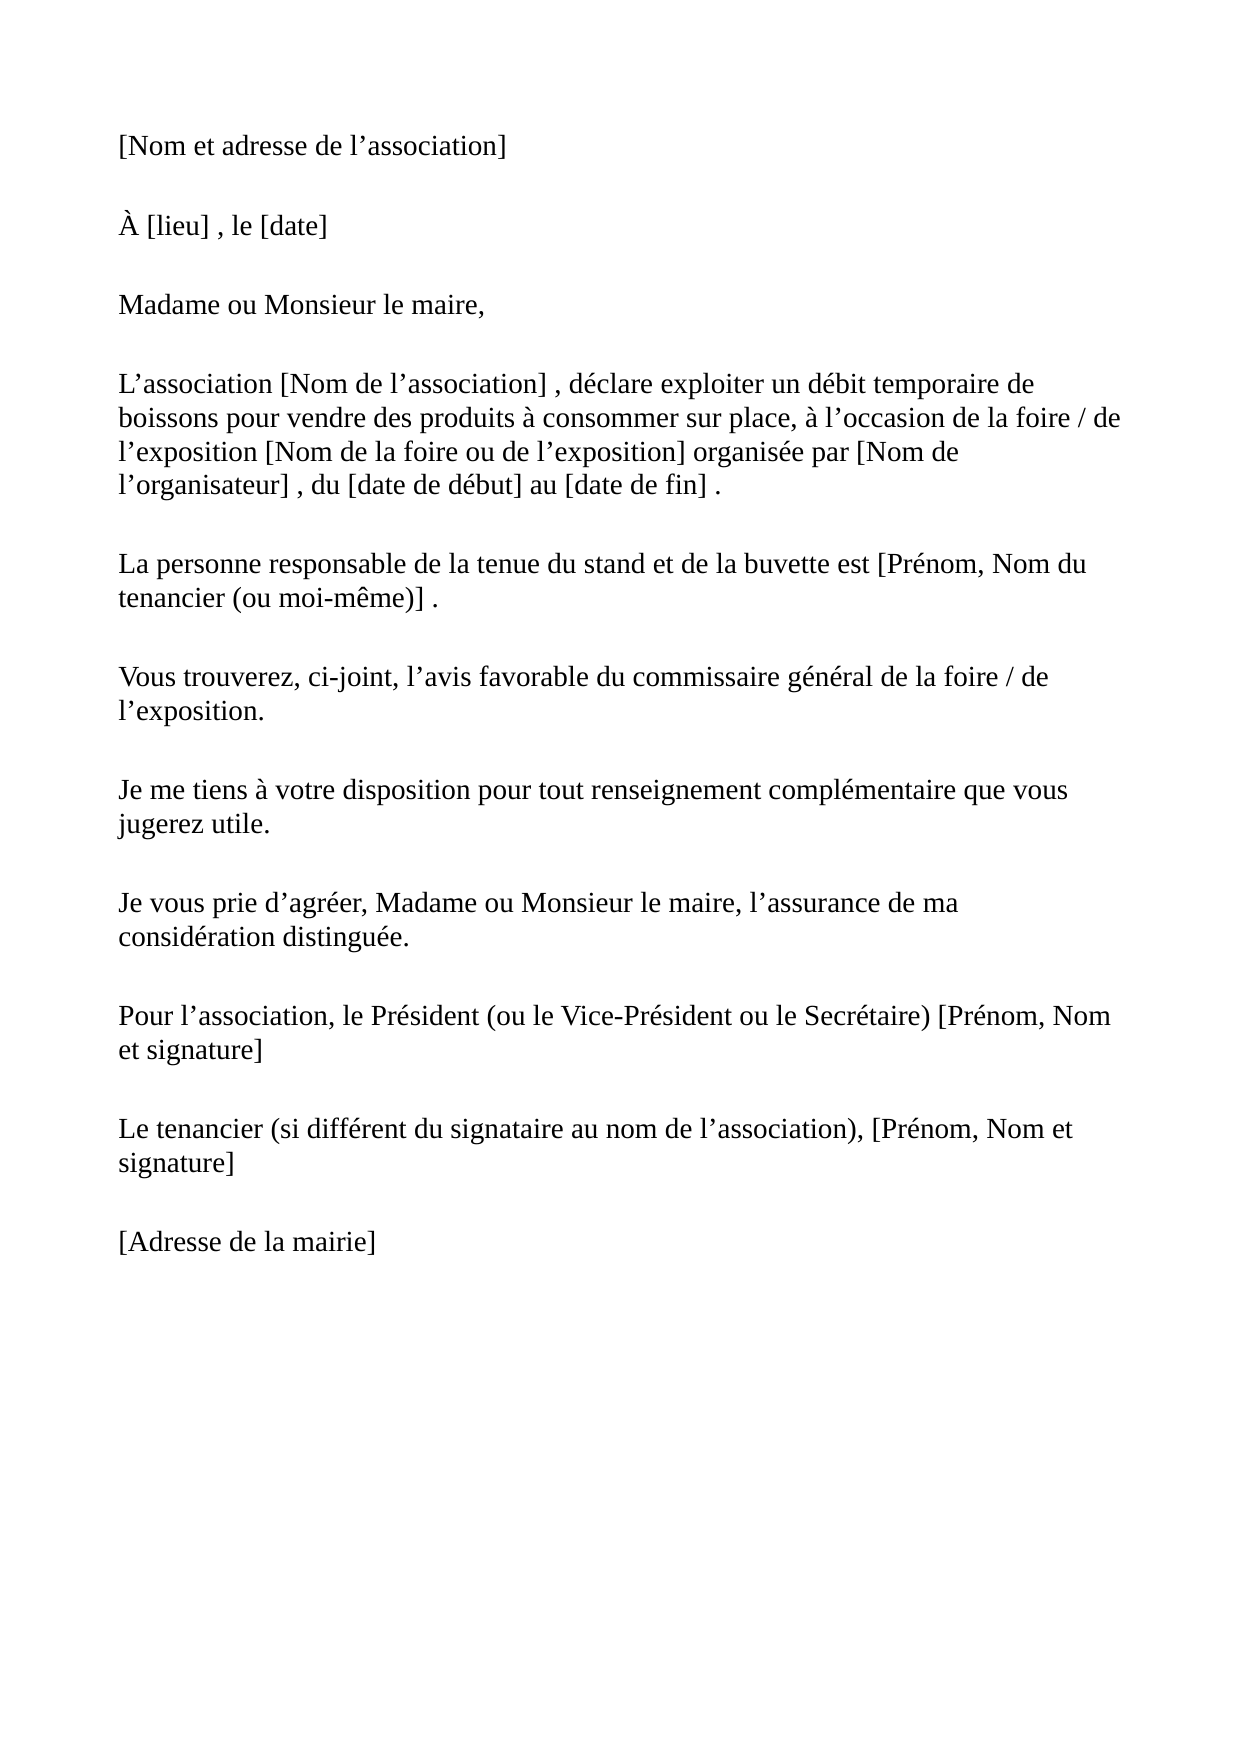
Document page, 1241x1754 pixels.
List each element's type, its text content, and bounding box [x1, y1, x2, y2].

text Je me tiens à votre disposition pour tout renseignement complémentaire que vous jugerez utile. [118, 772, 1122, 839]
text Vous trouverez, ci-joint, l’avis favorable du commissaire général de la foire / de l’exposition. [118, 659, 1122, 727]
text La personne responsable de la tenue du stand et de la buvette est [Prénom, Nom du tenancier (ou moi-même)] . [118, 547, 1122, 614]
text L’association [Nom de l’association] , déclare exploiter un débit temporaire de boissons pour vendre des produits à consommer sur place, à l’occasion de la foire / de l’exposition [Nom de la foire ou de l’exposition] organisée par [Nom de l’organisateur] , du [date de début] au [date de fin] . [118, 367, 1122, 501]
text Le tenancier (si différent du signataire au nom de l’association), [Prénom, Nom et signature] [118, 1111, 1122, 1178]
text [Adresse de la mairie] [118, 1224, 1122, 1258]
text À [lieu] , le [date] [118, 208, 1122, 241]
text [Nom et adresse de l’association] [118, 128, 1122, 162]
text Pour l’association, le Président (ou le Vice-Président ou le Secrétaire) [Prénom, Nom et signature] [118, 998, 1122, 1065]
text Je vous prie d’agréer, Madame ou Monsieur le maire, l’assurance de ma considération distinguée. [118, 885, 1122, 952]
text Madame ou Monsieur le maire, [118, 287, 1122, 321]
